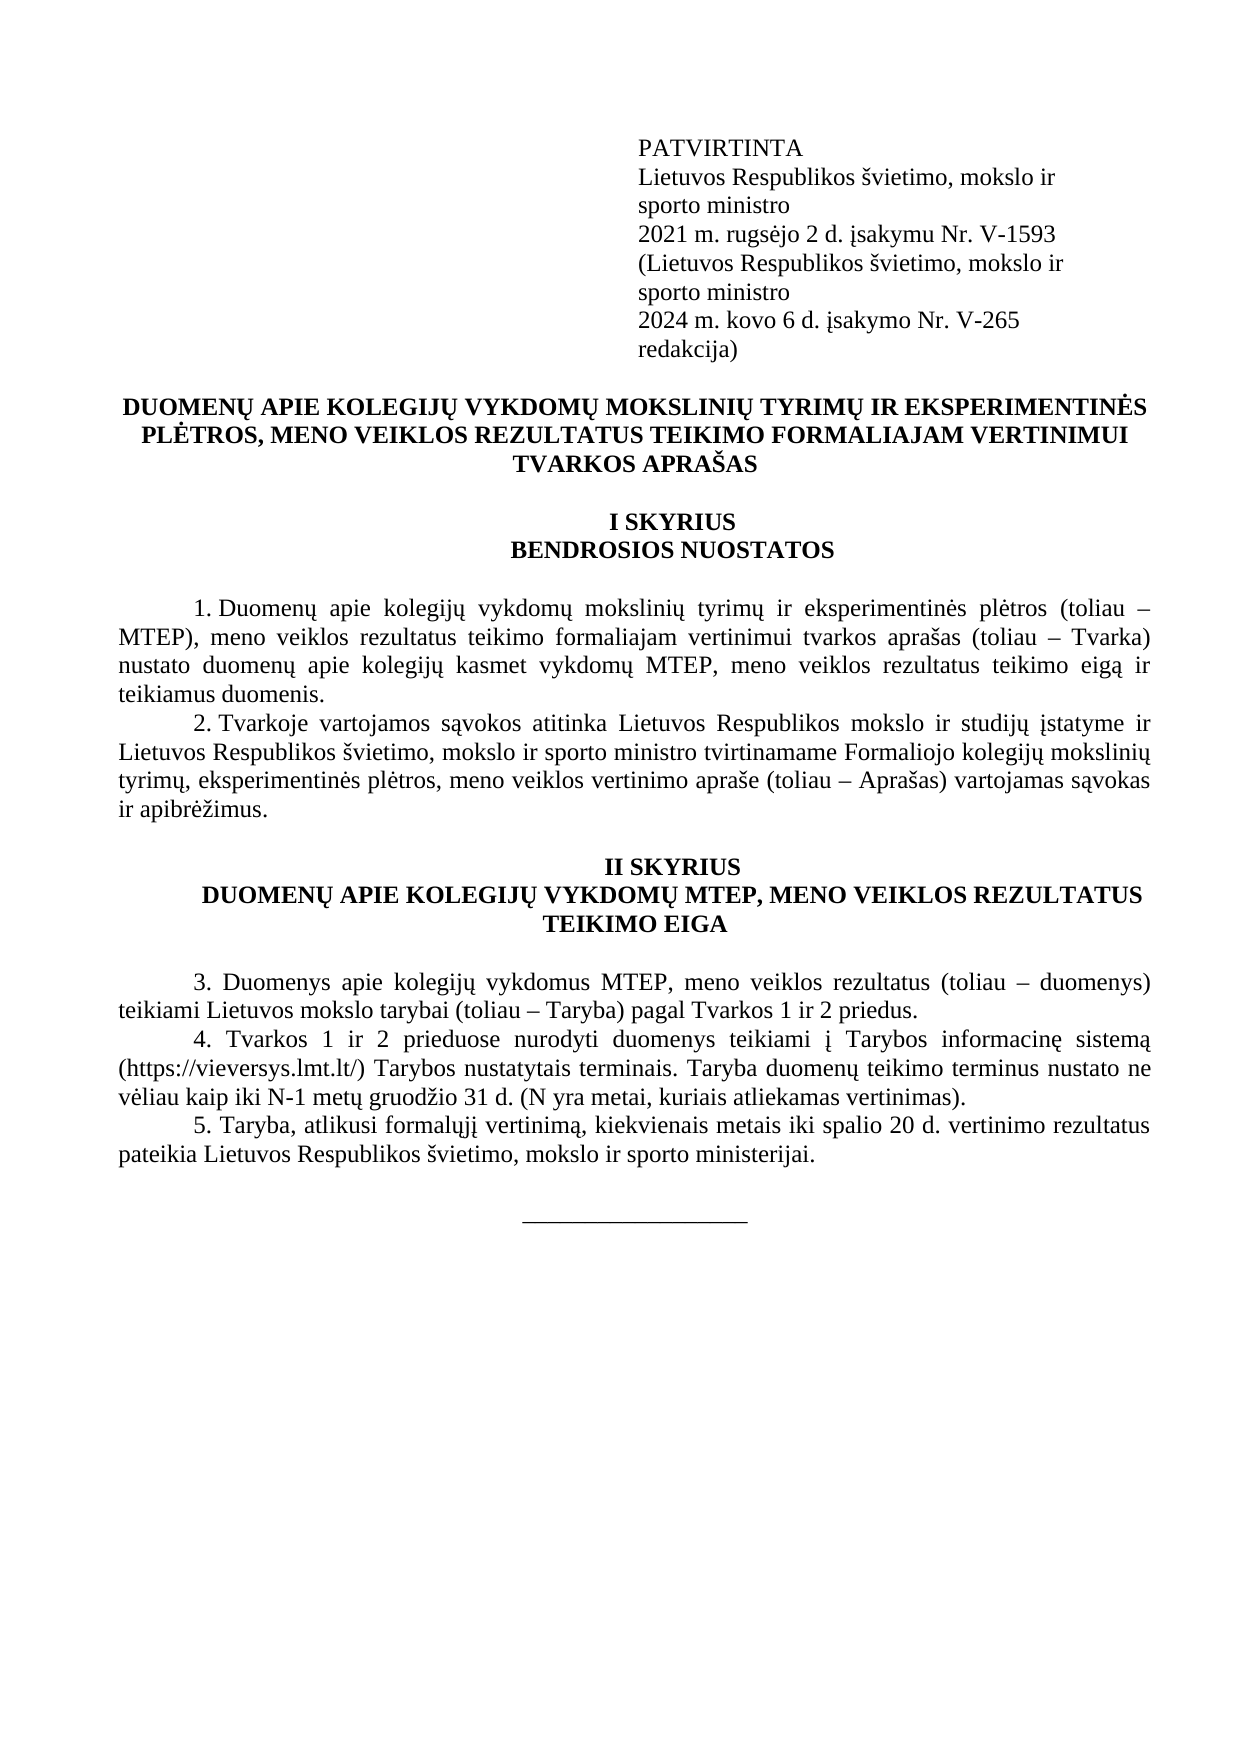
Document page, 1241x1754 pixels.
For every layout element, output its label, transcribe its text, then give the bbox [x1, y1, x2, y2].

text 1. Duomenų apie kolegijų vykdomų mokslinių tyrimų ir eksperimentinės plėtros (toliau – MTEP), meno veiklos rezultatus teikimo formaliajam vertinimui tvarkos aprašas (toliau – Tvarka) nustato duomenų apie kolegijų kasmet vykdomų MTEP, meno veiklos rezultatus teikimo eigą ir teikiamus duomenis. [118, 593, 1152, 708]
text DUOMENŲ APIE KOLEGIJŲ VYKDOMŲ MOKSLINIŲ TYRIMŲ IR EKSPERIMENTINĖS PLĖTROS, MENO VEIKLOS REZULTATUS TEIKIMO FORMALIAJAM VERTINIMUI TVARKOS APRAŠAS [118, 392, 1152, 478]
text 2021 m. rugsėjo 2 d. įsakymu Nr. V-1593 [118, 219, 1152, 248]
text 3. Duomenys apie kolegijų vykdomus MTEP, meno veiklos rezultatus (toliau – duomenys) teikiami Lietuvos mokslo tarybai (toliau – Taryba) pagal Tvarkos 1 ir 2 priedus. [118, 967, 1152, 1024]
text (Lietuvos Respublikos švietimo, mokslo ir [118, 248, 1152, 277]
text PATVIRTINTA [118, 133, 1152, 162]
text DUOMENŲ APIE KOLEGIJŲ VYKDOMŲ MTEP, MENO VEIKLOS REZULTATUS TEIKIMO EIGA [118, 880, 1152, 938]
text sporto ministro [118, 190, 1152, 219]
text sporto ministro [118, 277, 1152, 305]
text 5. Taryba, atlikusi formalųjį vertinimą, kiekvienais metais iki spalio 20 d. vertinimo rezultatus pateikia Lietuvos Respublikos švietimo, mokslo ir sporto ministerijai. [118, 1110, 1152, 1168]
text Lietuvos Respublikos švietimo, mokslo ir [118, 162, 1152, 190]
text BENDROSIOS NUOSTATOS [118, 535, 1152, 564]
text 4. Tvarkos 1 ir 2 prieduose nurodyti duomenys teikiami į Tarybos informacinę sistemą (https://vieversys.lmt.lt/) Tarybos nustatytais terminais. Taryba duomenų teikimo terminus nustato ne vėliau kaip iki N-1 metų gruodžio 31 d. (N yra metai, kuriais atliekamas vertinimas). [118, 1024, 1152, 1110]
text II SKYRIUS [118, 852, 1152, 880]
text __________________ [118, 1197, 1152, 1225]
text redakcija) [118, 334, 1152, 363]
text 2024 m. kovo 6 d. įsakymo Nr. V-265 [118, 305, 1152, 334]
text I SKYRIUS [118, 507, 1152, 535]
text 2. Tvarkoje vartojamos sąvokos atitinka Lietuvos Respublikos mokslo ir studijų įstatyme ir Lietuvos Respublikos švietimo, mokslo ir sporto ministro tvirtinamame Formaliojo kolegijų mokslinių tyrimų, eksperimentinės plėtros, meno veiklos vertinimo apraše (toliau – Aprašas) vartojamas sąvokas ir apibrėžimus. [118, 708, 1152, 823]
